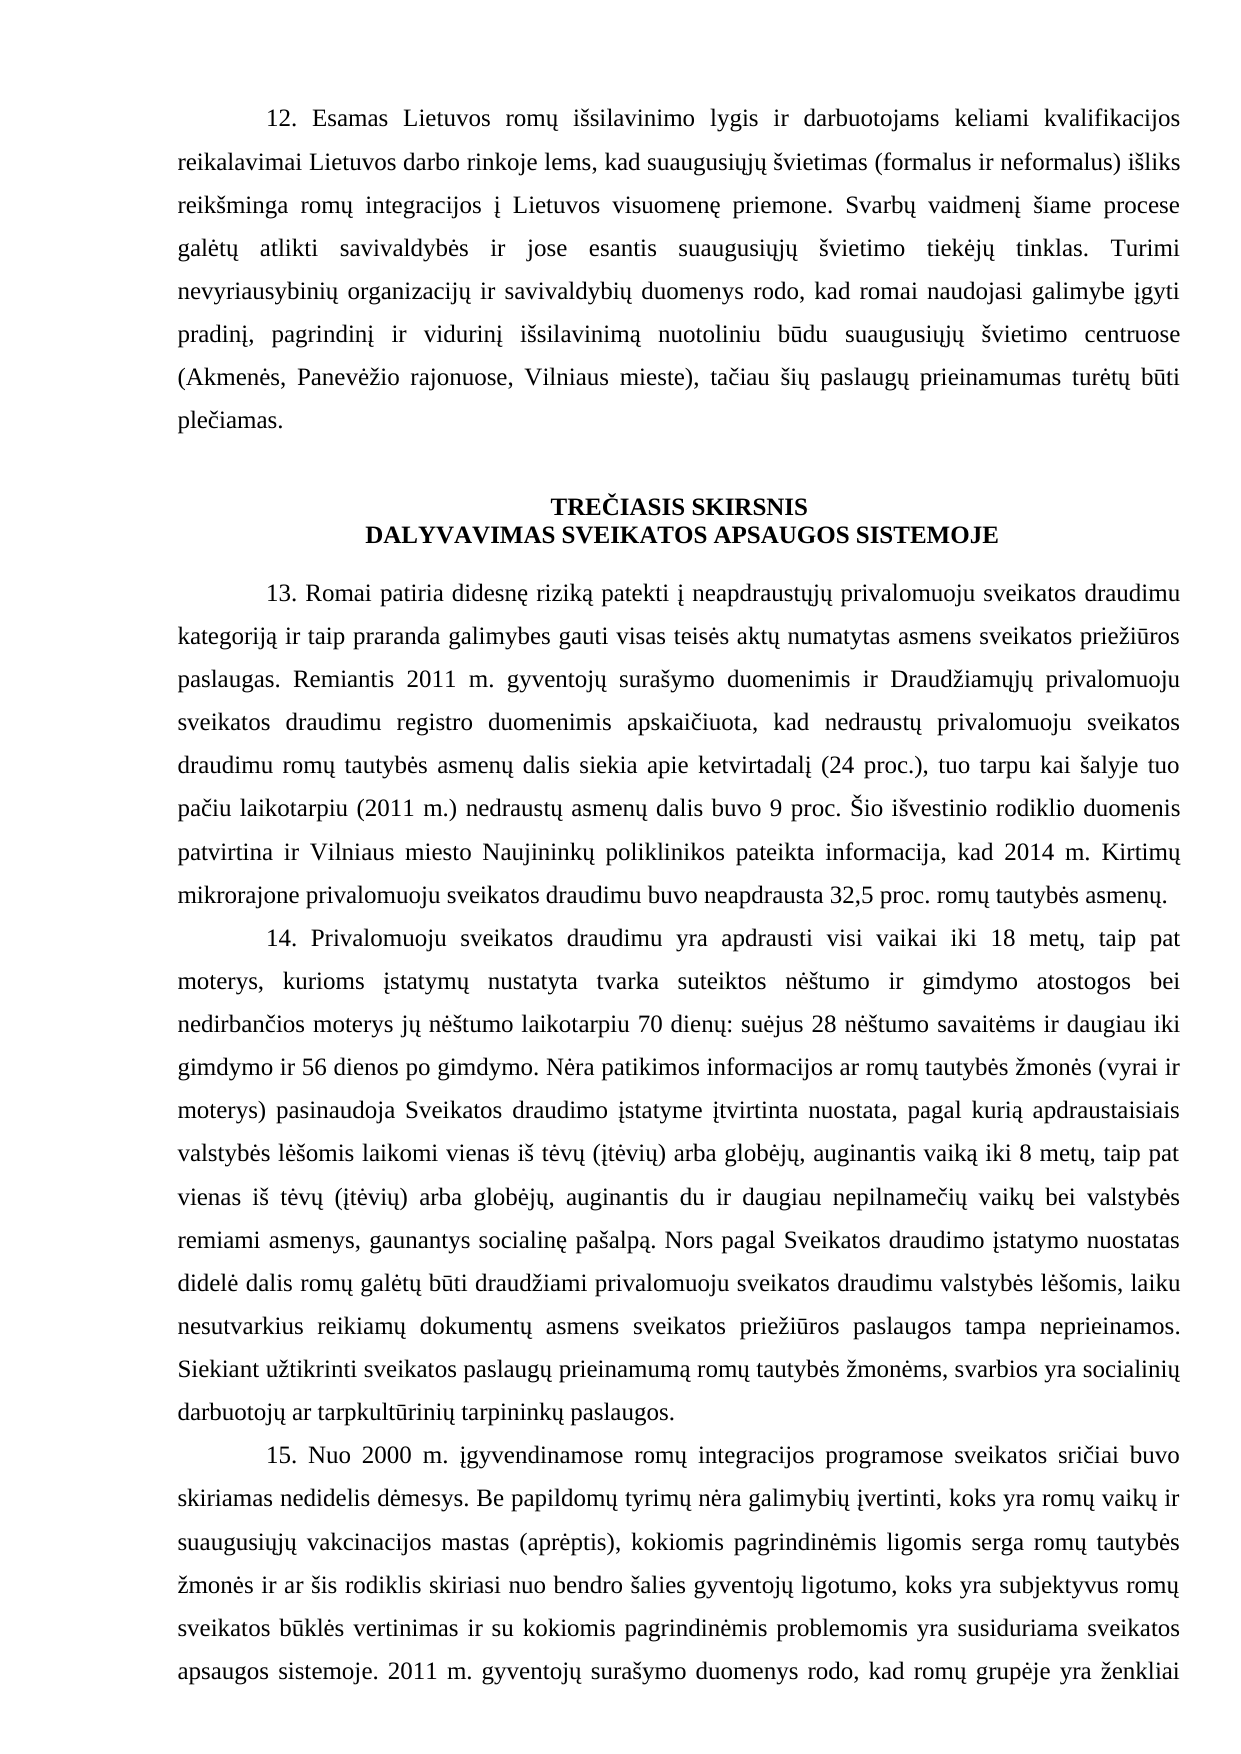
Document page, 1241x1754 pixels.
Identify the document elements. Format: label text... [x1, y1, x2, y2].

text TREČIASIS SKIRSNIS [177, 492, 1181, 520]
text 15. Nuo 2000 m. įgyvendinamose romų integracijos programose sveikatos sričiai buvo skiriamas nedidelis dėmesys. Be papildomų tyrimų nėra galimybių įvertinti, koks yra romų vaikų ir suaugusiųjų vakcinacijos mastas (aprėptis), kokiomis pagrindinėmis ligomis serga romų tautybės žmonės ir ar šis rodiklis skiriasi nuo bendro šalies gyventojų ligotumo, koks yra subjektyvus romų sveikatos būklės vertinimas ir su kokiomis pagrindinėmis problemomis yra susiduriama sveikatos apsaugos sistemoje. 2011 m. gyventojų surašymo duomenys rodo, kad romų grupėje yra ženkliai [177, 1440, 1181, 1685]
text 12. Esamas Lietuvos romų išsilavinimo lygis ir darbuotojams keliami kvalifikacijos reikalavimai Lietuvos darbo rinkoje lems, kad suaugusiųjų švietimas (formalus ir neformalus) išliks reikšminga romų integracijos į Lietuvos visuomenę priemone. Svarbų vaidmenį šiame procese galėtų atlikti savivaldybės ir jose esantis suaugusiųjų švietimo tiekėjų tinklas. Turimi nevyriausybinių organizacijų ir savivaldybių duomenys rodo, kad romai naudojasi galimybe įgyti pradinį, pagrindinį ir vidurinį išsilavinimą nuotoliniu būdu suaugusiųjų švietimo centruose (Akmenės, Panevėžio rajonuose, Vilniaus mieste), tačiau šių paslaugų prieinamumas turėtų būti plečiamas. [177, 103, 1181, 434]
text 13. Romai patiria didesnę riziką patekti į neapdraustųjų privalomuoju sveikatos draudimu kategoriją ir taip praranda galimybes gauti visas teisės aktų numatytas asmens sveikatos priežiūros paslaugas. Remiantis 2011 m. gyventojų surašymo duomenimis ir Draudžiamųjų privalomuoju sveikatos draudimu registro duomenimis apskaičiuota, kad nedraustų privalomuoju sveikatos draudimu romų tautybės asmenų dalis siekia apie ketvirtadalį (24 proc.), tuo tarpu kai šalyje tuo pačiu laikotarpiu (2011 m.) nedraustų asmenų dalis buvo 9 proc. Šio išvestinio rodiklio duomenis patvirtina ir Vilniaus miesto Naujininkų poliklinikos pateikta informacija, kad 2014 m. Kirtimų mikrorajone privalomuoju sveikatos draudimu buvo neapdrausta 32,5 proc. romų tautybės asmenų. [177, 578, 1181, 908]
text DALYVAVIMAS SVEIKATOS APSAUGOS SISTEMOJE [177, 520, 1181, 549]
text 14. Privalomuoju sveikatos draudimu yra apdrausti visi vaikai iki 18 metų, taip pat moterys, kurioms įstatymų nustatyta tvarka suteiktos nėštumo ir gimdymo atostogos bei nedirbančios moterys jų nėštumo laikotarpiu 70 dienų: suėjus 28 nėštumo savaitėms ir daugiau iki gimdymo ir 56 dienos po gimdymo. Nėra patikimos informacijos ar romų tautybės žmonės (vyrai ir moterys) pasinaudoja Sveikatos draudimo įstatyme įtvirtinta nuostata, pagal kurią apdraustaisiais valstybės lėšomis laikomi vienas iš tėvų (įtėvių) arba globėjų, auginantis vaiką iki 8 metų, taip pat vienas iš tėvų (įtėvių) arba globėjų, auginantis du ir daugiau nepilnamečių vaikų bei valstybės remiami asmenys, gaunantys socialinę pašalpą. Nors pagal Sveikatos draudimo įstatymo nuostatas didelė dalis romų galėtų būti draudžiami privalomuoju sveikatos draudimu valstybės lėšomis, laiku nesutvarkius reikiamų dokumentų asmens sveikatos priežiūros paslaugos tampa neprieinamos. Siekiant užtikrinti sveikatos paslaugų prieinamumą romų tautybės žmonėms, svarbios yra socialinių darbuotojų ar tarpkultūrinių tarpininkų paslaugos. [177, 923, 1181, 1426]
